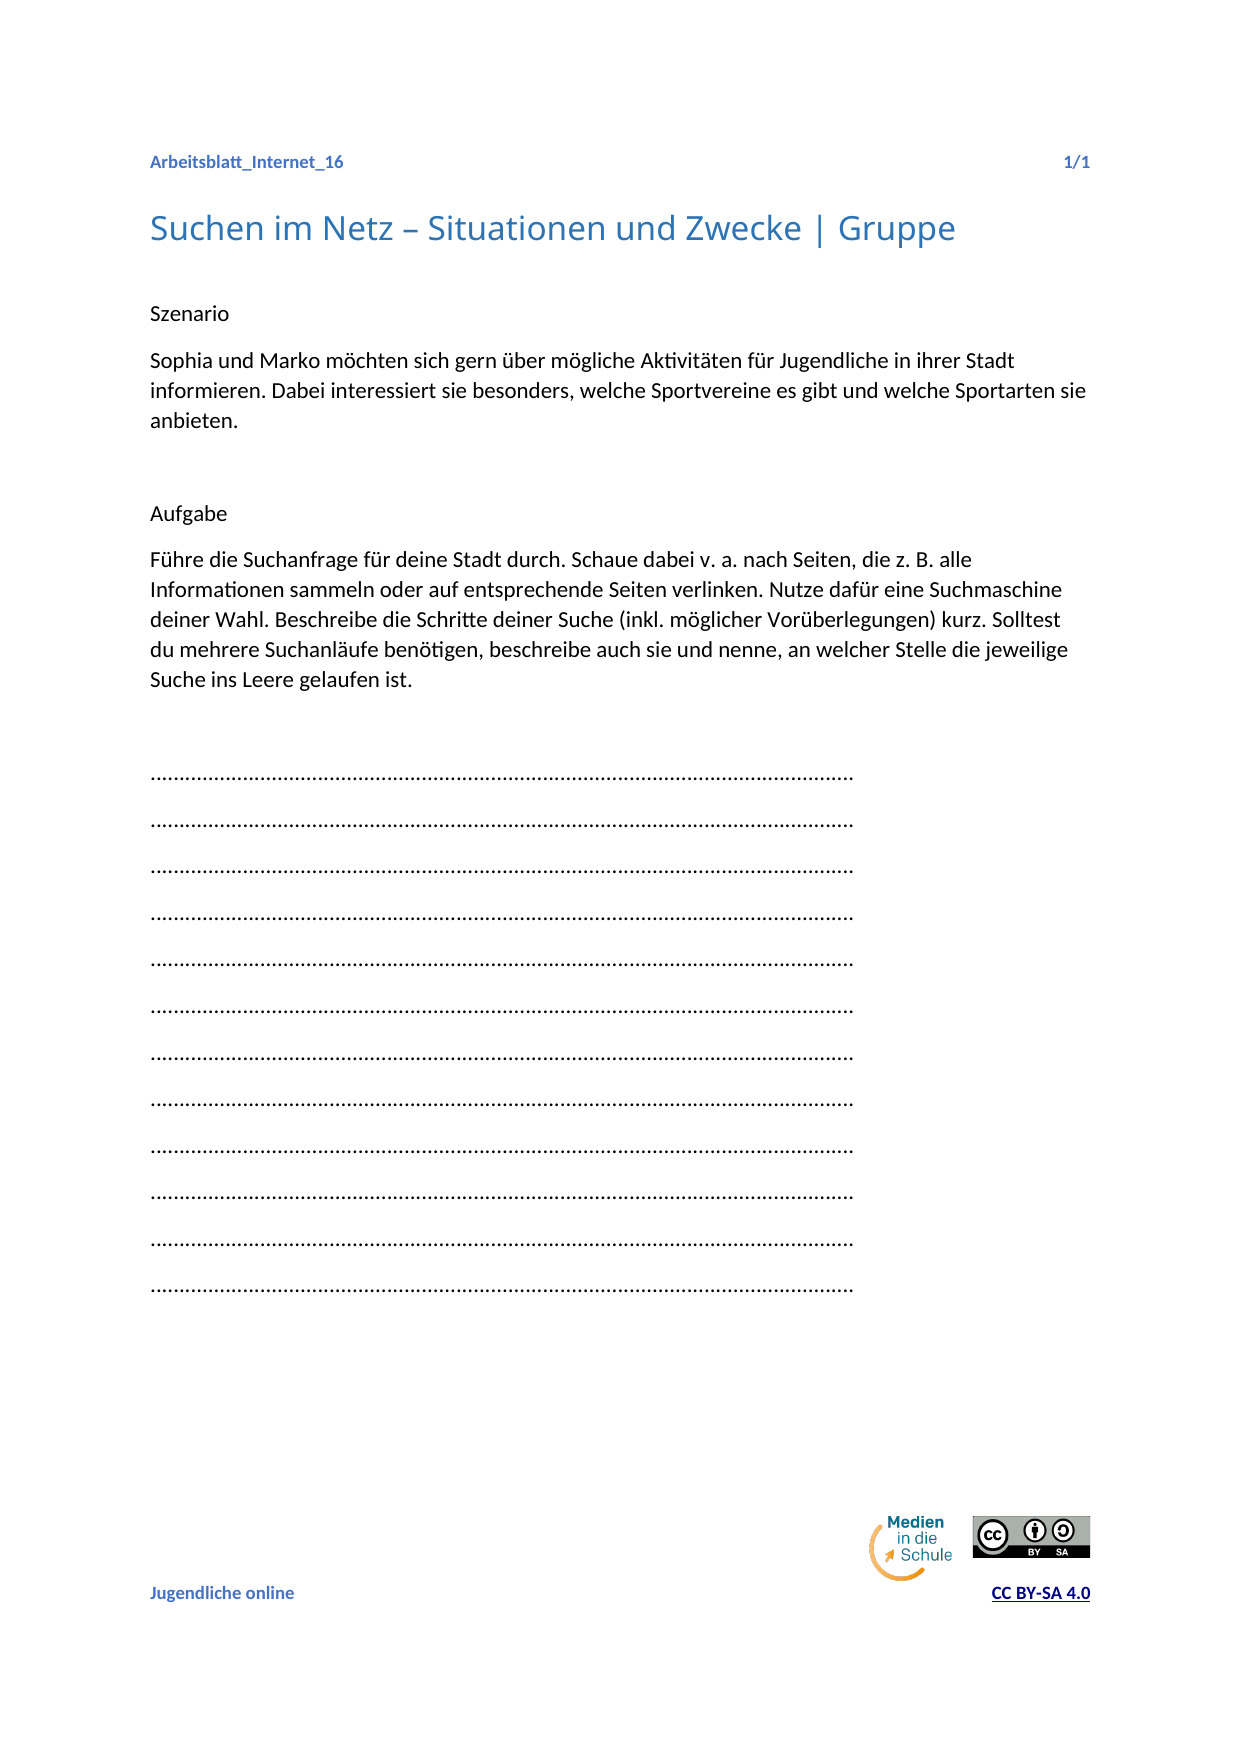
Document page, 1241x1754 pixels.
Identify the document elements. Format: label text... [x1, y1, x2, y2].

text .......................................................................................................................... [150, 851, 1090, 879]
text Aufgabe [150, 499, 1090, 527]
text .......................................................................................................................... [150, 991, 1090, 1019]
text .......................................................................................................................... [150, 1131, 1090, 1159]
text .......................................................................................................................... [150, 1038, 1090, 1066]
text Führe die Suchanfrage für deine Stadt durch. Schaue dabei v. a. nach Seiten, die z. B. alle Informationen sammeln oder auf entsprechende Seiten verlinken. Nutze dafür eine Suchmaschine deiner Wahl. Beschreibe die Schritte deiner Suche (inkl. möglicher Vorüberlegungen) kurz. Solltest du mehrere Suchanläufe benötigen, beschreibe auch sie und nenne, an welcher Stelle die jeweilige Suche ins Leere gelaufen ist. [150, 546, 1090, 693]
text .......................................................................................................................... [150, 1084, 1090, 1112]
text .......................................................................................................................... [150, 805, 1090, 833]
subtitle Suchen im Netz – Situationen und Zwecke | Gruppe [150, 204, 1090, 250]
text .......................................................................................................................... [150, 1271, 1090, 1298]
text .......................................................................................................................... [150, 898, 1090, 926]
text Sophia und Marko möchten sich gern über mögliche Aktivitäten für Jugendliche in ihrer Stadt informieren. Dabei interessiert sie besonders, welche Sportvereine es gibt und welche Sportarten sie anbieten. [150, 346, 1090, 434]
text Szenario [150, 299, 1090, 328]
text .......................................................................................................................... [150, 1177, 1090, 1205]
text .......................................................................................................................... [150, 944, 1090, 973]
text .......................................................................................................................... [150, 1224, 1090, 1252]
text .......................................................................................................................... [150, 758, 1090, 786]
